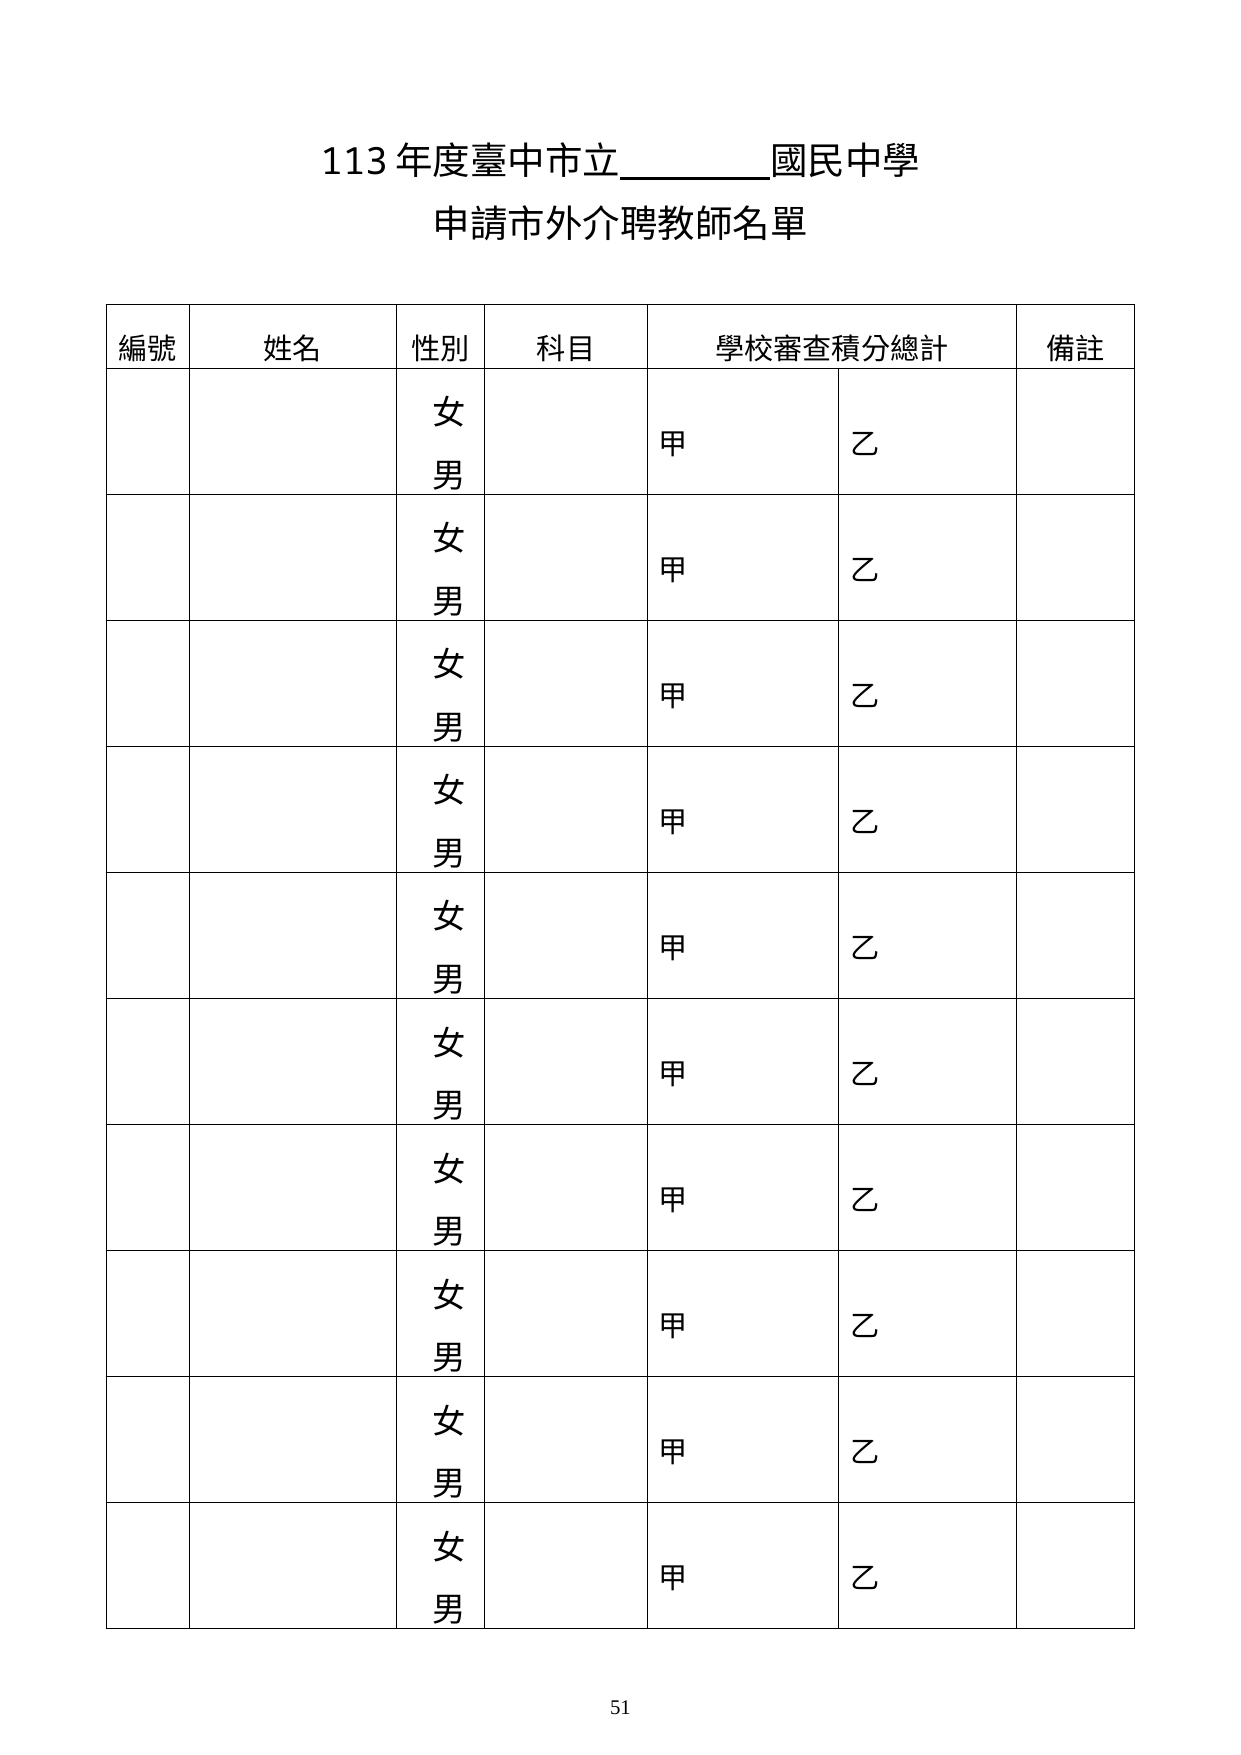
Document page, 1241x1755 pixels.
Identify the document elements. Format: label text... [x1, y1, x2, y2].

table_cell [1017, 1125, 1134, 1250]
table_cell [1017, 1251, 1134, 1376]
table_cell 乙 [839, 873, 1016, 998]
table_cell [107, 999, 189, 1124]
table_cell 甲 [648, 1251, 838, 1376]
table_cell 甲 [648, 747, 838, 872]
table_cell [107, 1503, 189, 1628]
table_cell [190, 495, 396, 619]
table_cell 女 男 [397, 747, 484, 872]
table_cell 女 男 [397, 999, 484, 1124]
table_cell 乙 [839, 1251, 1016, 1376]
table_cell 乙 [839, 1503, 1016, 1628]
table_header 姓名 [190, 305, 396, 367]
table_cell 乙 [839, 1377, 1016, 1502]
table_cell 甲 [648, 1125, 838, 1250]
table_cell [190, 747, 396, 872]
table_cell [485, 873, 647, 998]
table_cell 乙 [839, 495, 1016, 619]
table_cell 女 男 [397, 1251, 484, 1376]
table_cell [1017, 999, 1134, 1124]
table_cell [485, 1251, 647, 1376]
table_cell [485, 747, 647, 872]
table_cell 甲 [648, 1503, 838, 1628]
table_cell [1017, 873, 1134, 998]
table_cell 甲 [648, 495, 838, 619]
table_cell [485, 1125, 647, 1250]
table_cell 女 男 [397, 1125, 484, 1250]
table_cell [190, 621, 396, 746]
table_cell [190, 369, 396, 493]
table_cell [485, 621, 647, 746]
text 申請市外介聘教師名單 [100, 179, 1140, 241]
table_cell [190, 1251, 396, 1376]
table_cell [1017, 369, 1134, 493]
table_cell [485, 369, 647, 493]
text 113年度臺中市立 國民中學 [100, 116, 1140, 179]
table_cell [1017, 1377, 1134, 1502]
table_cell 乙 [839, 747, 1016, 872]
table_cell [485, 495, 647, 619]
table_header 科目 [485, 305, 647, 367]
table_header 性別 [397, 305, 484, 367]
table_cell [107, 1125, 189, 1250]
table_cell [107, 1377, 189, 1502]
table_cell [190, 1125, 396, 1250]
table_cell [190, 1503, 396, 1628]
table_cell [485, 999, 647, 1124]
table_cell [1017, 621, 1134, 746]
table_cell 女 男 [397, 1377, 484, 1502]
table_cell 乙 [839, 999, 1016, 1124]
table_cell 甲 [648, 1377, 838, 1502]
table_cell [107, 747, 189, 872]
table_cell 乙 [839, 621, 1016, 746]
table_cell 甲 [648, 999, 838, 1124]
table_cell 乙 [839, 1125, 1016, 1250]
table_cell [1017, 495, 1134, 619]
table_cell [190, 999, 396, 1124]
table_cell [107, 369, 189, 493]
table_header 備註 [1017, 305, 1134, 367]
table_cell 甲 [648, 621, 838, 746]
table_cell [190, 1377, 396, 1502]
table_cell 甲 [648, 369, 838, 493]
table_cell [485, 1503, 647, 1628]
table_cell 女 男 [397, 873, 484, 998]
table_cell [485, 1377, 647, 1502]
table_cell 乙 [839, 369, 1016, 493]
table_cell 女 男 [397, 1503, 484, 1628]
table_cell [1017, 1503, 1134, 1628]
table_cell [1017, 747, 1134, 872]
table_cell 女 男 [397, 621, 484, 746]
table_cell 女 男 [397, 369, 484, 493]
table_cell [107, 621, 189, 746]
table_cell [190, 873, 396, 998]
table_cell [107, 873, 189, 998]
table_header 學校審查積分總計 [648, 305, 1016, 367]
table_cell 女 男 [397, 495, 484, 619]
table_header 編號 [107, 305, 189, 367]
table_cell [107, 495, 189, 619]
table_cell [107, 1251, 189, 1376]
table_cell 甲 [648, 873, 838, 998]
